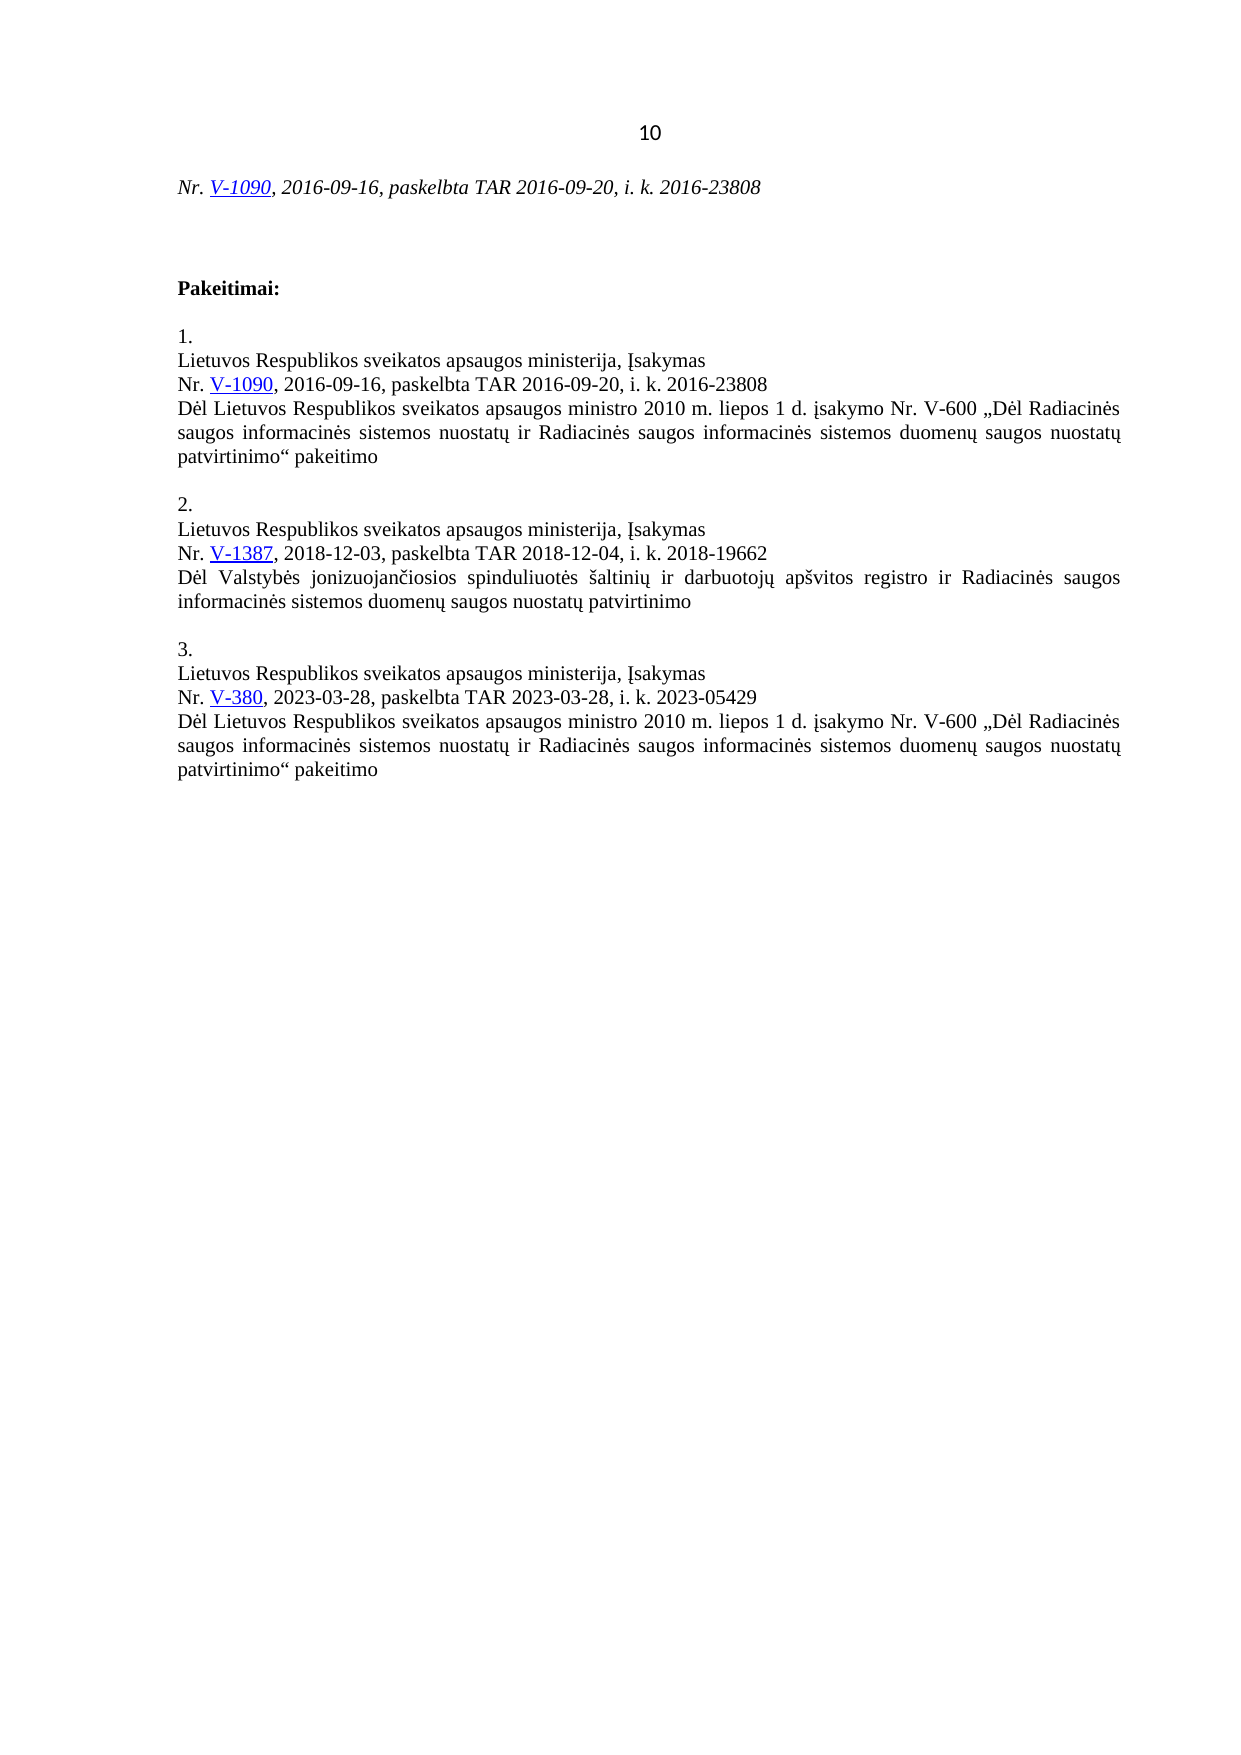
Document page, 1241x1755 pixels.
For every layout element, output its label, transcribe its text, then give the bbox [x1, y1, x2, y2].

text Nr. V-1090, 2016-09-16, paskelbta TAR 2016-09-20, i. k. 2016-23808 [177, 175, 1122, 199]
text Lietuvos Respublikos sveikatos apsaugos ministerija, Įsakymas [177, 348, 1122, 372]
text Pakeitimai: [177, 276, 1122, 300]
text Lietuvos Respublikos sveikatos apsaugos ministerija, Įsakymas [177, 516, 1122, 541]
text Nr. V-1387, 2018-12-03, paskelbta TAR 2018-12-04, i. k. 2018-19662 [177, 541, 1122, 564]
text Lietuvos Respublikos sveikatos apsaugos ministerija, Įsakymas [177, 661, 1122, 685]
text 3. [177, 637, 1122, 661]
text Nr. V-380, 2023-03-28, paskelbta TAR 2023-03-28, i. k. 2023-05429 [177, 685, 1122, 709]
text 2. [177, 492, 1122, 516]
text Nr. V-1090, 2016-09-16, paskelbta TAR 2016-09-20, i. k. 2016-23808 [177, 372, 1122, 396]
text Dėl Valstybės jonizuojančiosios spinduliuotės šaltinių ir darbuotojų apšvitos registro ir Radiacinės saugos informacinės sistemos duomenų saugos nuostatų patvirtinimo [177, 564, 1122, 613]
text 1. [177, 324, 1122, 348]
text Dėl Lietuvos Respublikos sveikatos apsaugos ministro 2010 m. liepos 1 d. įsakymo Nr. V-600 „Dėl Radiacinės saugos informacinės sistemos nuostatų ir Radiacinės saugos informacinės sistemos duomenų saugos nuostatų patvirtinimo“ pakeitimo [177, 396, 1122, 468]
text Dėl Lietuvos Respublikos sveikatos apsaugos ministro 2010 m. liepos 1 d. įsakymo Nr. V-600 „Dėl Radiacinės saugos informacinės sistemos nuostatų ir Radiacinės saugos informacinės sistemos duomenų saugos nuostatų patvirtinimo“ pakeitimo [177, 709, 1122, 781]
